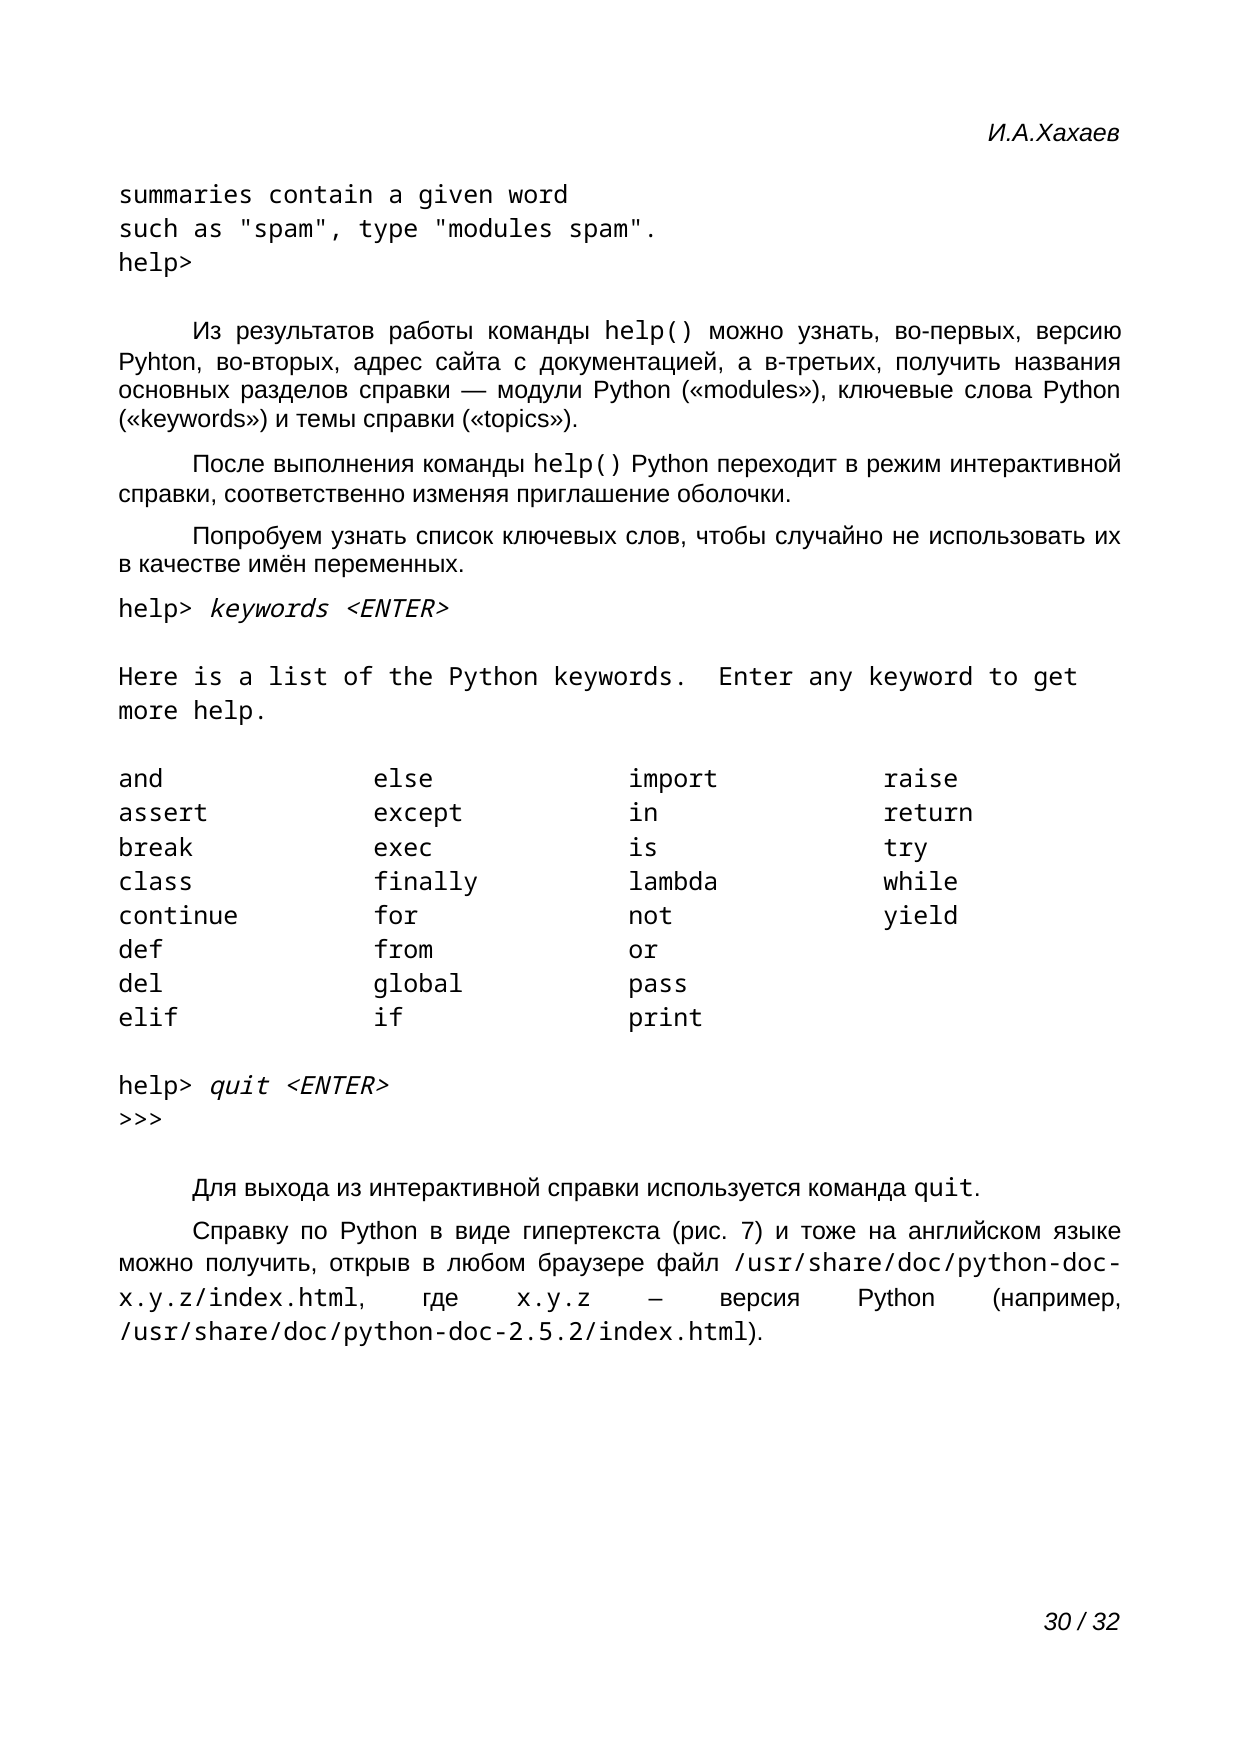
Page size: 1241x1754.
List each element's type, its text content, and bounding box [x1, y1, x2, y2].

list >>> [118, 1102, 1122, 1136]
text После выполнения команды help() Python переходит в режим интерактивной справки, соответственно изменяя приглашение оболочки. [118, 445, 1122, 508]
text Справку по Python в виде гипертекста (рис. 7) и тоже на английском языке можно получить, открыв в любом браузере файл /usr/share/doc/python-doc-x.y.z/index.html, где x.y.z – версия Python (например, /usr/share/doc/python-doc-2.5.2/index.html). [118, 1216, 1122, 1347]
list elif if print [118, 999, 1122, 1033]
list summaries contain a given word [118, 176, 1122, 210]
list def from or [118, 931, 1122, 965]
list help> quit <ENTER> [118, 1068, 1122, 1102]
list assert except in return [118, 795, 1122, 829]
list and else import raise [118, 761, 1122, 795]
text Для выхода из интерактивной справки используется команда quit. [118, 1170, 1122, 1204]
text Попробуем узнать список ключевых слов, чтобы случайно не использовать их в качестве имён переменных. [118, 521, 1122, 578]
list Here is a list of the Python keywords. Enter any keyword to get more help. [118, 659, 1122, 727]
text Из результатов работы команды help() можно узнать, во-первых, версию Pyhton, во-вторых, адрес сайта с документацией, а в-третьих, получить названия основных разделов справки — модули Python («modules»), ключевые слова Python («keywords») и темы справки («topics»). [118, 313, 1122, 433]
list continue for not yield [118, 897, 1122, 931]
list help> keywords <ENTER> [118, 591, 1122, 625]
list class finally lambda while [118, 863, 1122, 897]
list such as "spam", type "modules spam". [118, 210, 1122, 244]
list help> [118, 244, 1122, 278]
list del global pass [118, 965, 1122, 999]
list break exec is try [118, 829, 1122, 863]
